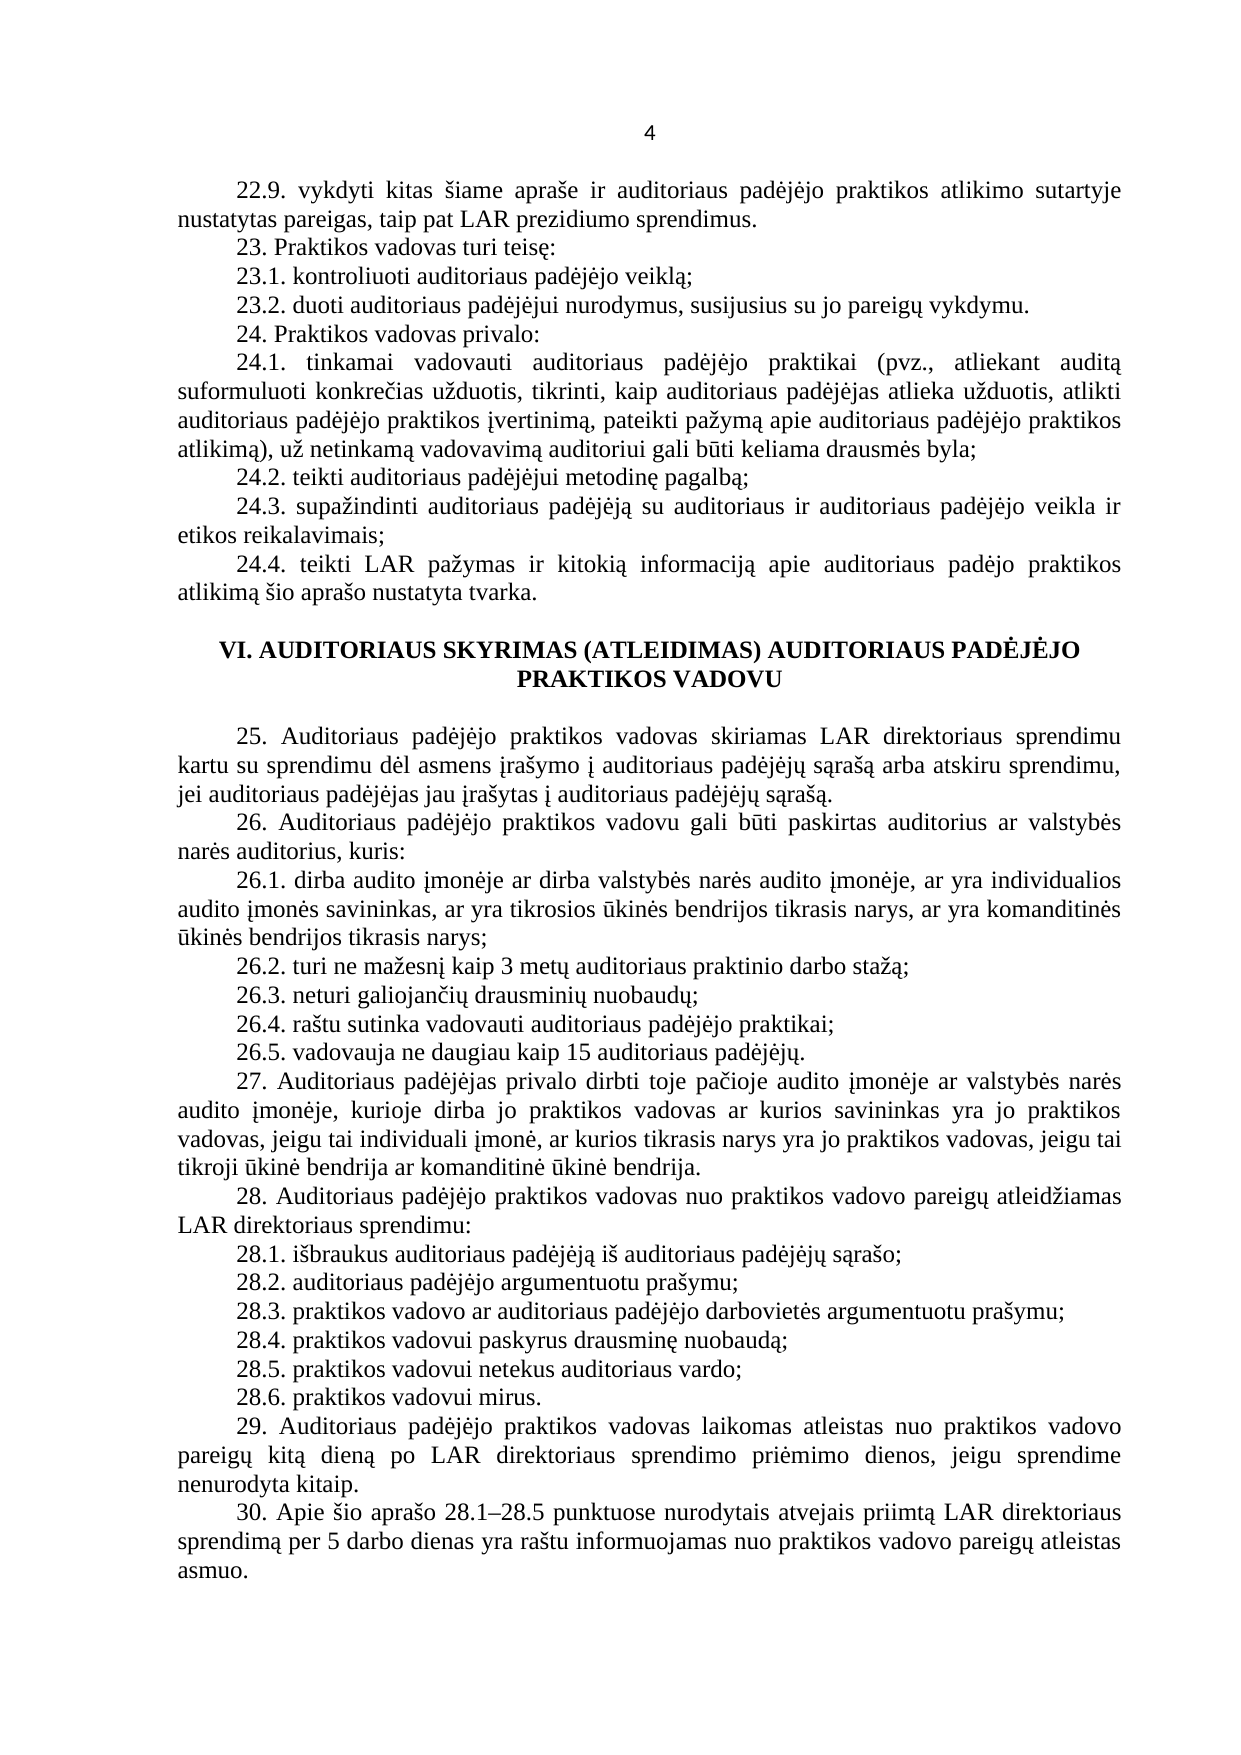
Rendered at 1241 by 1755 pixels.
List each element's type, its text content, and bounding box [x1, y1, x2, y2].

text 24.3. supažindinti auditoriaus padėjėją su auditoriaus ir auditoriaus padėjėjo veikla ir etikos reikalavimais; [177, 491, 1122, 549]
text 30. Apie šio aprašo 28.1–28.5 punktuose nurodytais atvejais priimtą LAR direktoriaus sprendimą per 5 darbo dienas yra raštu informuojamas nuo praktikos vadovo pareigų atleistas asmuo. [177, 1497, 1122, 1584]
text 28.3. praktikos vadovo ar auditoriaus padėjėjo darbovietės argumentuotu prašymu; [177, 1296, 1122, 1325]
text 28.2. auditoriaus padėjėjo argumentuotu prašymu; [177, 1267, 1122, 1296]
text 24. Praktikos vadovas privalo: [177, 319, 1122, 347]
text 29. Auditoriaus padėjėjo praktikos vadovas laikomas atleistas nuo praktikos vadovo pareigų kitą dieną po LAR direktoriaus sprendimo priėmimo dienos, jeigu sprendime nenurodyta kitaip. [177, 1411, 1122, 1497]
text 28.6. praktikos vadovui mirus. [177, 1382, 1122, 1411]
text 26.2. turi ne mažesnį kaip 3 metų auditoriaus praktinio darbo stažą; [177, 951, 1122, 980]
text 26.3. neturi galiojančių drausminių nuobaudų; [177, 980, 1122, 1009]
text 24.1. tinkamai vadovauti auditoriaus padėjėjo praktikai (pvz., atliekant auditą suformuluoti konkrečias užduotis, tikrinti, kaip auditoriaus padėjėjas atlieka užduotis, atlikti auditoriaus padėjėjo praktikos įvertinimą, pateikti pažymą apie auditoriaus padėjėjo praktikos atlikimą), už netinkamą vadovavimą auditoriui gali būti keliama drausmės byla; [177, 347, 1122, 462]
text 28.5. praktikos vadovui netekus auditoriaus vardo; [177, 1354, 1122, 1382]
text 23.1. kontroliuoti auditoriaus padėjėjo veiklą; [177, 261, 1122, 290]
text 22.9. vykdyti kitas šiame apraše ir auditoriaus padėjėjo praktikos atlikimo sutartyje nustatytas pareigas, taip pat LAR prezidiumo sprendimus. [177, 175, 1122, 232]
text 24.2. teikti auditoriaus padėjėjui metodinę pagalbą; [177, 462, 1122, 491]
text 25. Auditoriaus padėjėjo praktikos vadovas skiriamas LAR direktoriaus sprendimu kartu su sprendimu dėl asmens įrašymo į auditoriaus padėjėjų sąrašą arba atskiru sprendimu, jei auditoriaus padėjėjas jau įrašytas į auditoriaus padėjėjų sąrašą. [177, 721, 1122, 807]
text 24.4. teikti LAR pažymas ir kitokią informaciją apie auditoriaus padėjo praktikos atlikimą šio aprašo nustatyta tvarka. [177, 549, 1122, 606]
text 23. Praktikos vadovas turi teisę: [177, 232, 1122, 261]
text 26. Auditoriaus padėjėjo praktikos vadovu gali būti paskirtas auditorius ar valstybės narės auditorius, kuris: [177, 807, 1122, 865]
text 28.1. išbraukus auditoriaus padėjėją iš auditoriaus padėjėjų sąrašo; [177, 1239, 1122, 1267]
text 23.2. duoti auditoriaus padėjėjui nurodymus, susijusius su jo pareigų vykdymu. [177, 290, 1122, 319]
text 28.4. praktikos vadovui paskyrus drausminę nuobaudą; [177, 1325, 1122, 1354]
text 26.5. vadovauja ne daugiau kaip 15 auditoriaus padėjėjų. [177, 1037, 1122, 1066]
text 28. Auditoriaus padėjėjo praktikos vadovas nuo praktikos vadovo pareigų atleidžiamas LAR direktoriaus sprendimu: [177, 1181, 1122, 1239]
text 27. Auditoriaus padėjėjas privalo dirbti toje pačioje audito įmonėje ar valstybės narės audito įmonėje, kurioje dirba jo praktikos vadovas ar kurios savininkas yra jo praktikos vadovas, jeigu tai individuali įmonė, ar kurios tikrasis narys yra jo praktikos vadovas, jeigu tai tikroji ūkinė bendrija ar komanditinė ūkinė bendrija. [177, 1066, 1122, 1181]
text VI. AUDITORIAUS SKYRIMAS (ATLEIDIMAS) AUDITORIAUS PADĖJĖJO PRAKTIKOS VADOVU [177, 635, 1122, 692]
text 26.4. raštu sutinka vadovauti auditoriaus padėjėjo praktikai; [177, 1009, 1122, 1037]
text 26.1. dirba audito įmonėje ar dirba valstybės narės audito įmonėje, ar yra individualios audito įmonės savininkas, ar yra tikrosios ūkinės bendrijos tikrasis narys, ar yra komanditinės ūkinės bendrijos tikrasis narys; [177, 865, 1122, 951]
